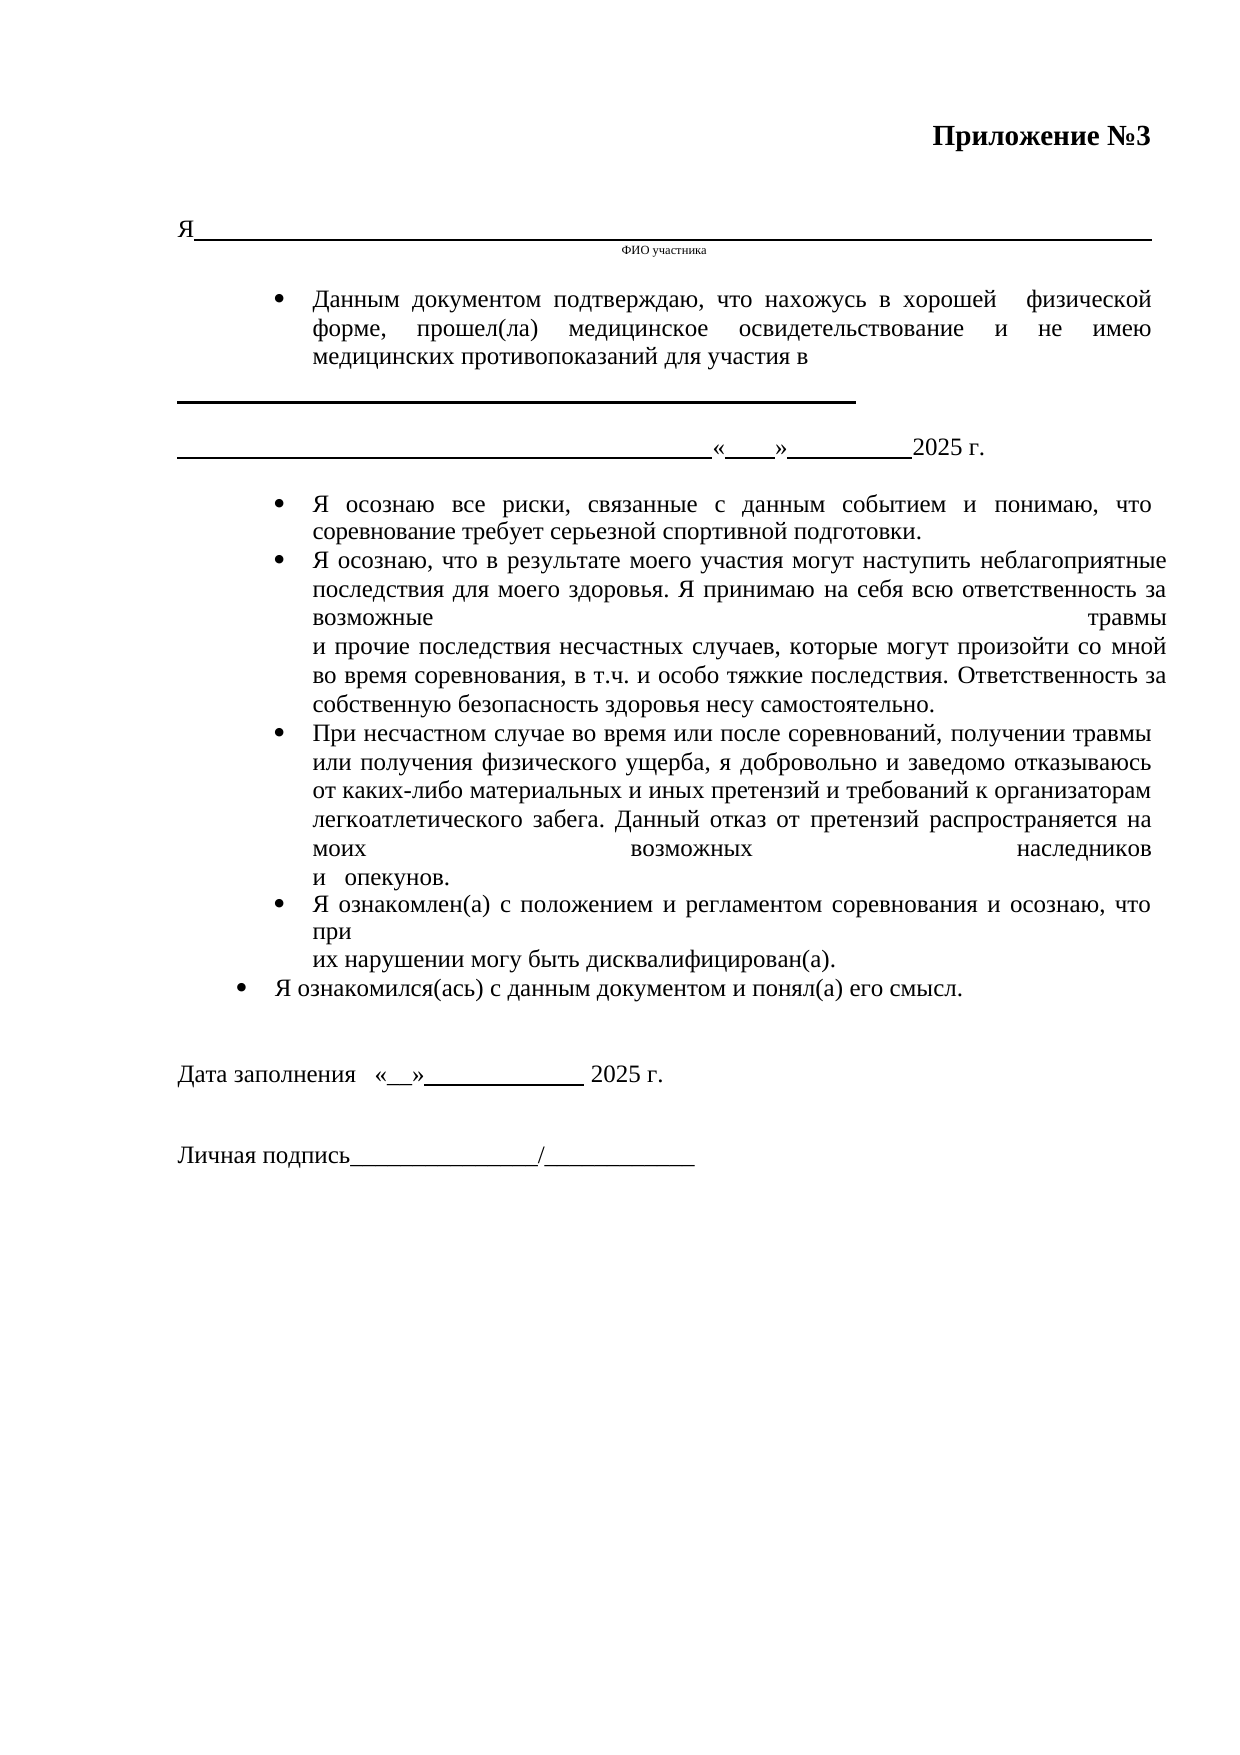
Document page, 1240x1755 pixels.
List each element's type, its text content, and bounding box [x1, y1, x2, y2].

text « » 2025 г. [177, 433, 1151, 462]
list Я ознакомился(ась) с данным документом и понял(а) его смысл. [237, 973, 1151, 1002]
text Я [177, 214, 1151, 243]
list Я ознакомлен(а) с положением и регламентом соревнования и осознаю, что при их нарушении могу быть дисквалифицирован(а). [275, 891, 1152, 973]
list Я осознаю, что в результате моего участия могут наступить неблагоприятные последствия для моего здоровья. Я принимаю на себя всю ответственность за возможные травмы и прочие последствия несчастных случаев, которые могут произойти со мной во время соревнования, в т.ч. и особо тяжкие последствия. Ответственность за собственную безопасность здоровья несу самостоятельно. [275, 545, 1167, 717]
list Данным документом подтверждаю, что нахожусь в хорошей физической форме, прошел(ла) медицинское освидетельствование и не имею медицинских противопоказаний для участия в [275, 284, 1152, 370]
text Приложение №3 [177, 118, 1151, 152]
list При несчастном случае во время или после соревнований, получении травмы или получения физического ущерба, я добровольно и заведомо отказываюсь от каких-либо материальных и иных претензий и требований к организаторам легкоатлетического забега. Данный отказ от претензий распространяется на моих возможных наследников и опекунов. [275, 718, 1152, 891]
text ФИО участника [177, 243, 1151, 257]
text Дата заполнения «__» 2025 г. [177, 1059, 1152, 1088]
text Личная подпись_______________/____________ [177, 1140, 1152, 1169]
list Я осознаю все риски, связанные с данным событием и понимаю, что соревнование требует серьезной спортивной подготовки. [275, 490, 1152, 545]
